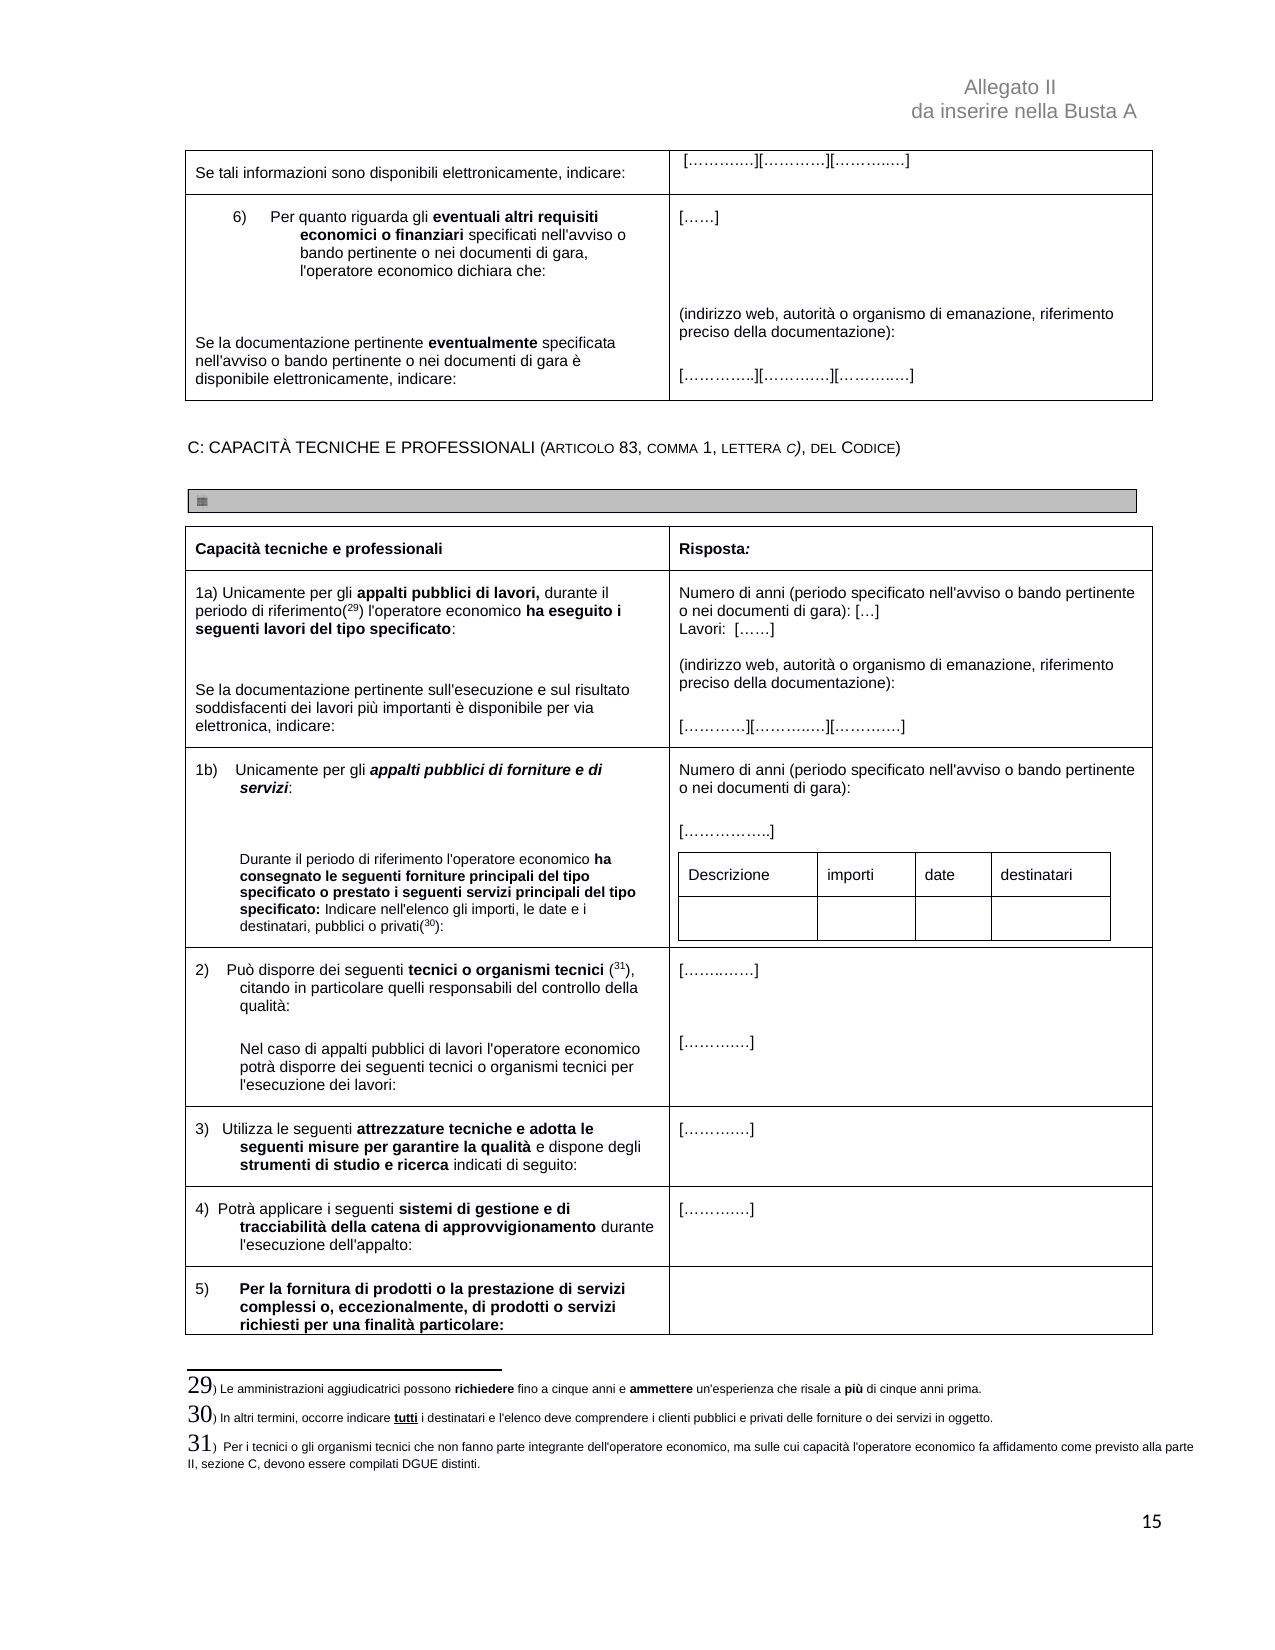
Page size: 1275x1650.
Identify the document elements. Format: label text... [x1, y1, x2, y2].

table_header Risposta: [670, 527, 1152, 570]
table_cell 4) Potrà applicare i seguenti sistemi di gestione e di tracciabilità della catena di approvvigionamento durante l'esecuzione dell'appalto: [186, 1187, 669, 1266]
table_cell Se tali informazioni sono disponibili elettronicamente, indicare: [186, 151, 669, 194]
title C: Capacità tecniche e professionali (Articolo 83, comma 1, lettera c), del Codice) [187, 438, 1137, 457]
table_cell [916, 897, 991, 940]
table_cell 3) Utilizza le seguenti attrezzature tecniche e adotta le seguenti misure per garantire la qualità e dispone degli strumenti di studio e ricerca indicati di seguito: [186, 1107, 669, 1186]
table_cell [818, 897, 915, 940]
text Tale Sezione è da compilare solo se le informazioni sono state richieste espressamente dall’amministrazione aggiudicatrice o dall’ente aggiudicatore nell’avviso o bando pertinente o nei documenti di gara. [189, 490, 1136, 512]
table_cell [679, 897, 817, 940]
table_cell 1b) Unicamente per gli appalti pubblici di forniture e di servizi: Durante il periodo di riferimento l'operatore economico ha consegnato le seguenti forniture principali del tipo specificato o prestato i seguenti servizi principali del tipo specificato: Indicare nell'elenco gli importi, le date e i destinatari, pubblici o privati(): [186, 748, 669, 947]
table_cell [……….…][…………][………..…] [670, 151, 1152, 194]
table_header destinatari [992, 853, 1110, 896]
table_cell [……..……] [……….…] [670, 948, 1152, 1106]
table_cell [……] (indirizzo web, autorità o organismo di emanazione, riferimento preciso della documentazione): […………..][……….…][………..…] [670, 195, 1152, 400]
table_cell Per quanto riguarda gli eventuali altri requisiti economici o finanziari specificati nell'avviso o bando pertinente o nei documenti di gara, l'operatore economico dichiara che: Se la documentazione pertinente eventualmente specificata nell'avviso o bando pertinente o nei documenti di gara è disponibile elettronicamente, indicare: [186, 195, 669, 400]
table_cell [992, 897, 1110, 940]
table_cell [……….…] [670, 1187, 1152, 1266]
table_header Capacità tecniche e professionali [186, 527, 669, 570]
table_cell [……….…] [670, 1107, 1152, 1186]
table_cell 1a) Unicamente per gli appalti pubblici di lavori, durante il periodo di riferimento() l'operatore economico ha eseguito i seguenti lavori del tipo specificato: Se la documentazione pertinente sull'esecuzione e sul risultato soddisfacenti dei lavori più importanti è disponibile per via elettronica, indicare: [186, 571, 669, 747]
table_cell 5) Per la fornitura di prodotti o la prestazione di servizi complessi o, eccezionalmente, di prodotti o servizi richiesti per una finalità particolare: [186, 1267, 669, 1334]
table_cell 2) Può disporre dei seguenti tecnici o organismi tecnici (), citando in particolare quelli responsabili del controllo della qualità: Nel caso di appalti pubblici di lavori l'operatore economico potrà disporre dei seguenti tecnici o organismi tecnici per l'esecuzione dei lavori: [186, 948, 669, 1106]
table_cell Numero di anni (periodo specificato nell'avviso o bando pertinente o nei documenti di gara): […] Lavori: [……] (indirizzo web, autorità o organismo di emanazione, riferimento preciso della documentazione): […………][………..…][……….…] [670, 571, 1152, 747]
table_cell Numero di anni (periodo specificato nell'avviso o bando pertinente o nei documenti di gara): [……………..] [670, 748, 1152, 947]
table_cell [670, 1267, 1152, 1334]
table_header Descrizione [679, 853, 817, 896]
table_header importi [818, 853, 915, 896]
table_header date [916, 853, 991, 896]
